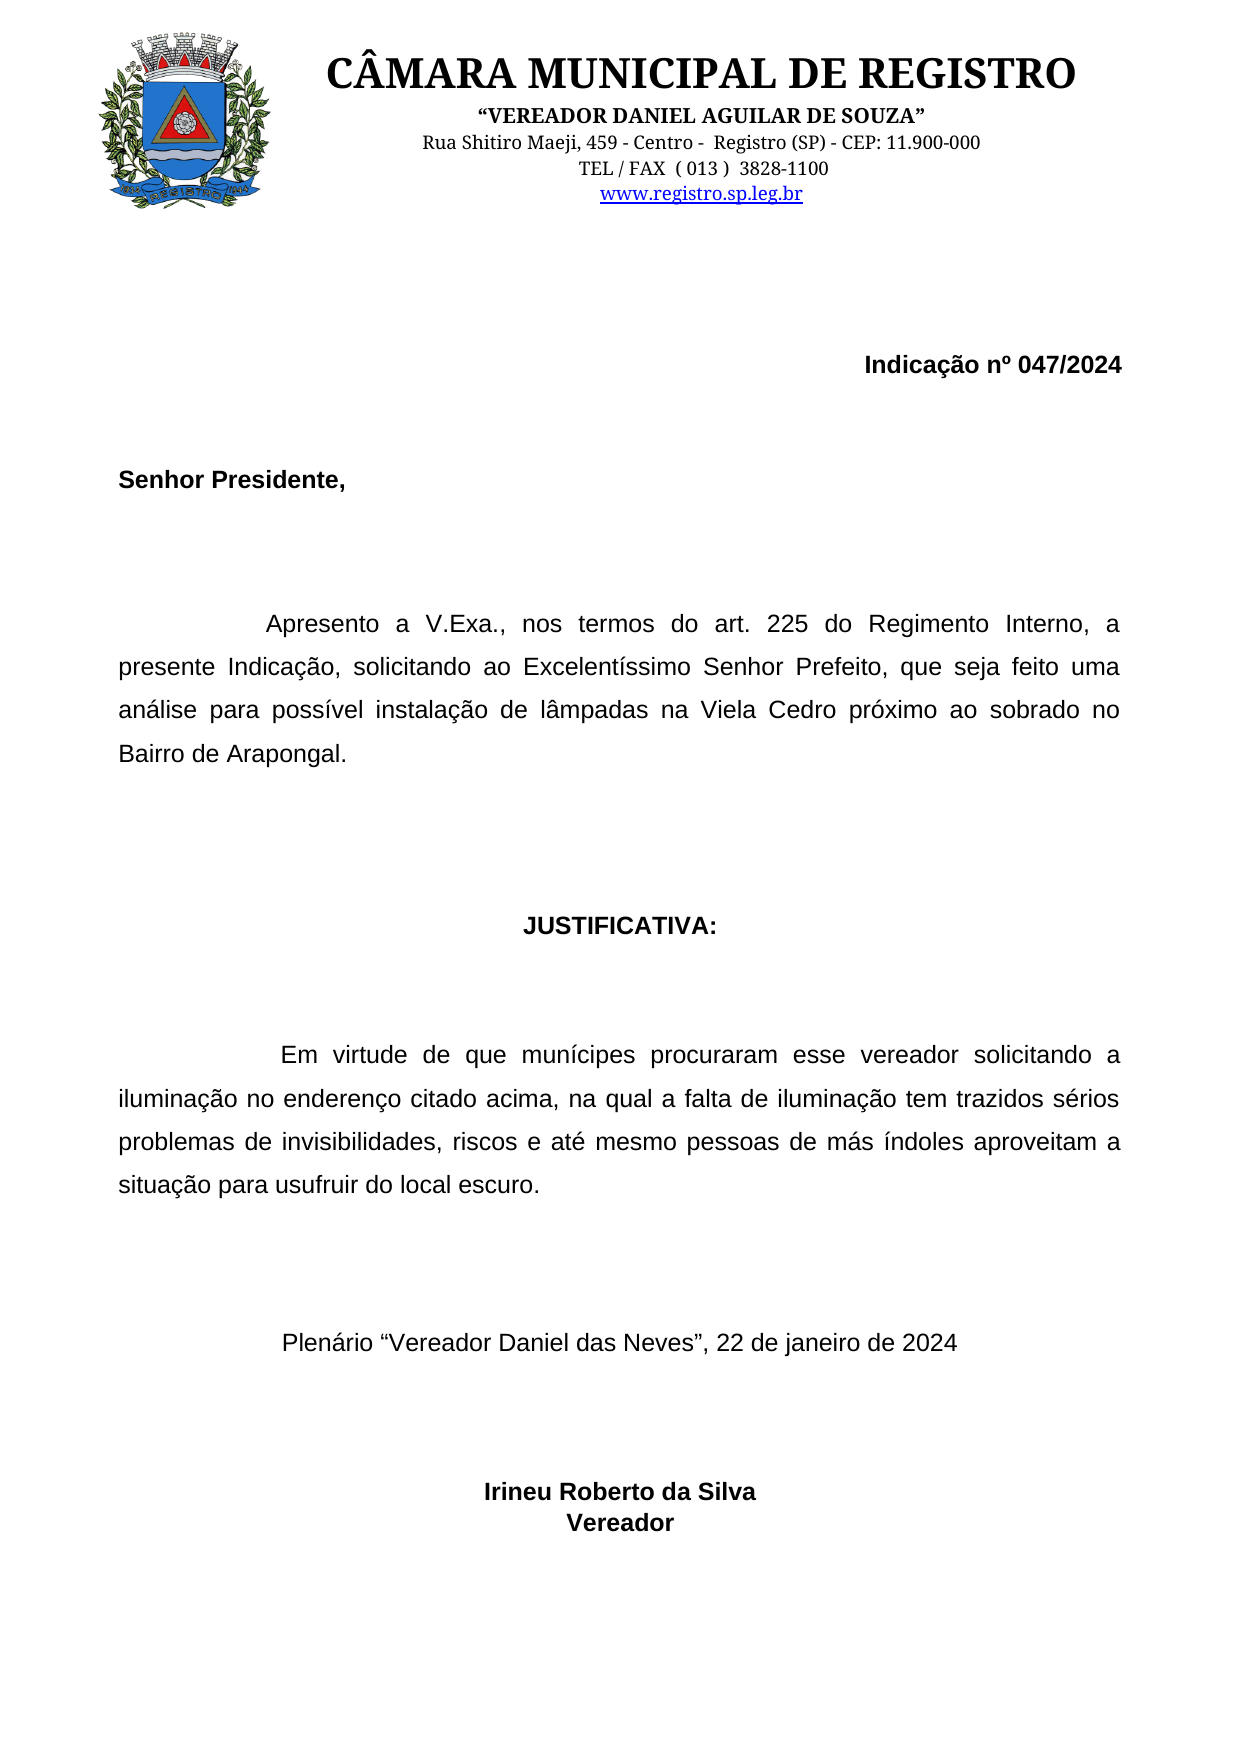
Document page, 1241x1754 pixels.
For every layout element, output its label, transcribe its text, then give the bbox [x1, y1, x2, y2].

text Apresento a V.Exa., nos termos do art. 225 do Regimento Interno, a presente Indicação, solicitando ao Excelentíssimo Senhor Prefeito, que seja feito uma análise para possível instalação de lâmpadas na Viela Cedro próximo ao sobrado no Bairro de Arapongal. [118, 609, 1122, 767]
text Vereador [118, 1505, 1122, 1537]
text Irineu Roberto da Silva [118, 1474, 1122, 1505]
text Indicação nº 047/2024 [118, 350, 1122, 379]
text Plenário “Vereador Daniel das Neves”, 22 de janeiro de 2024 [118, 1328, 1122, 1357]
text Senhor Presidente, [118, 465, 1122, 494]
text JUSTIFICATIVA: [118, 911, 1122, 940]
text Em virtude de que munícipes procuraram esse vereador solicitando a iluminação no enderenço citado acima, na qual a falta de iluminação tem trazidos sérios problemas de invisibilidades, riscos e até mesmo pessoas de más índoles aproveitam a situação para usufruir do local escuro. [118, 1040, 1122, 1198]
